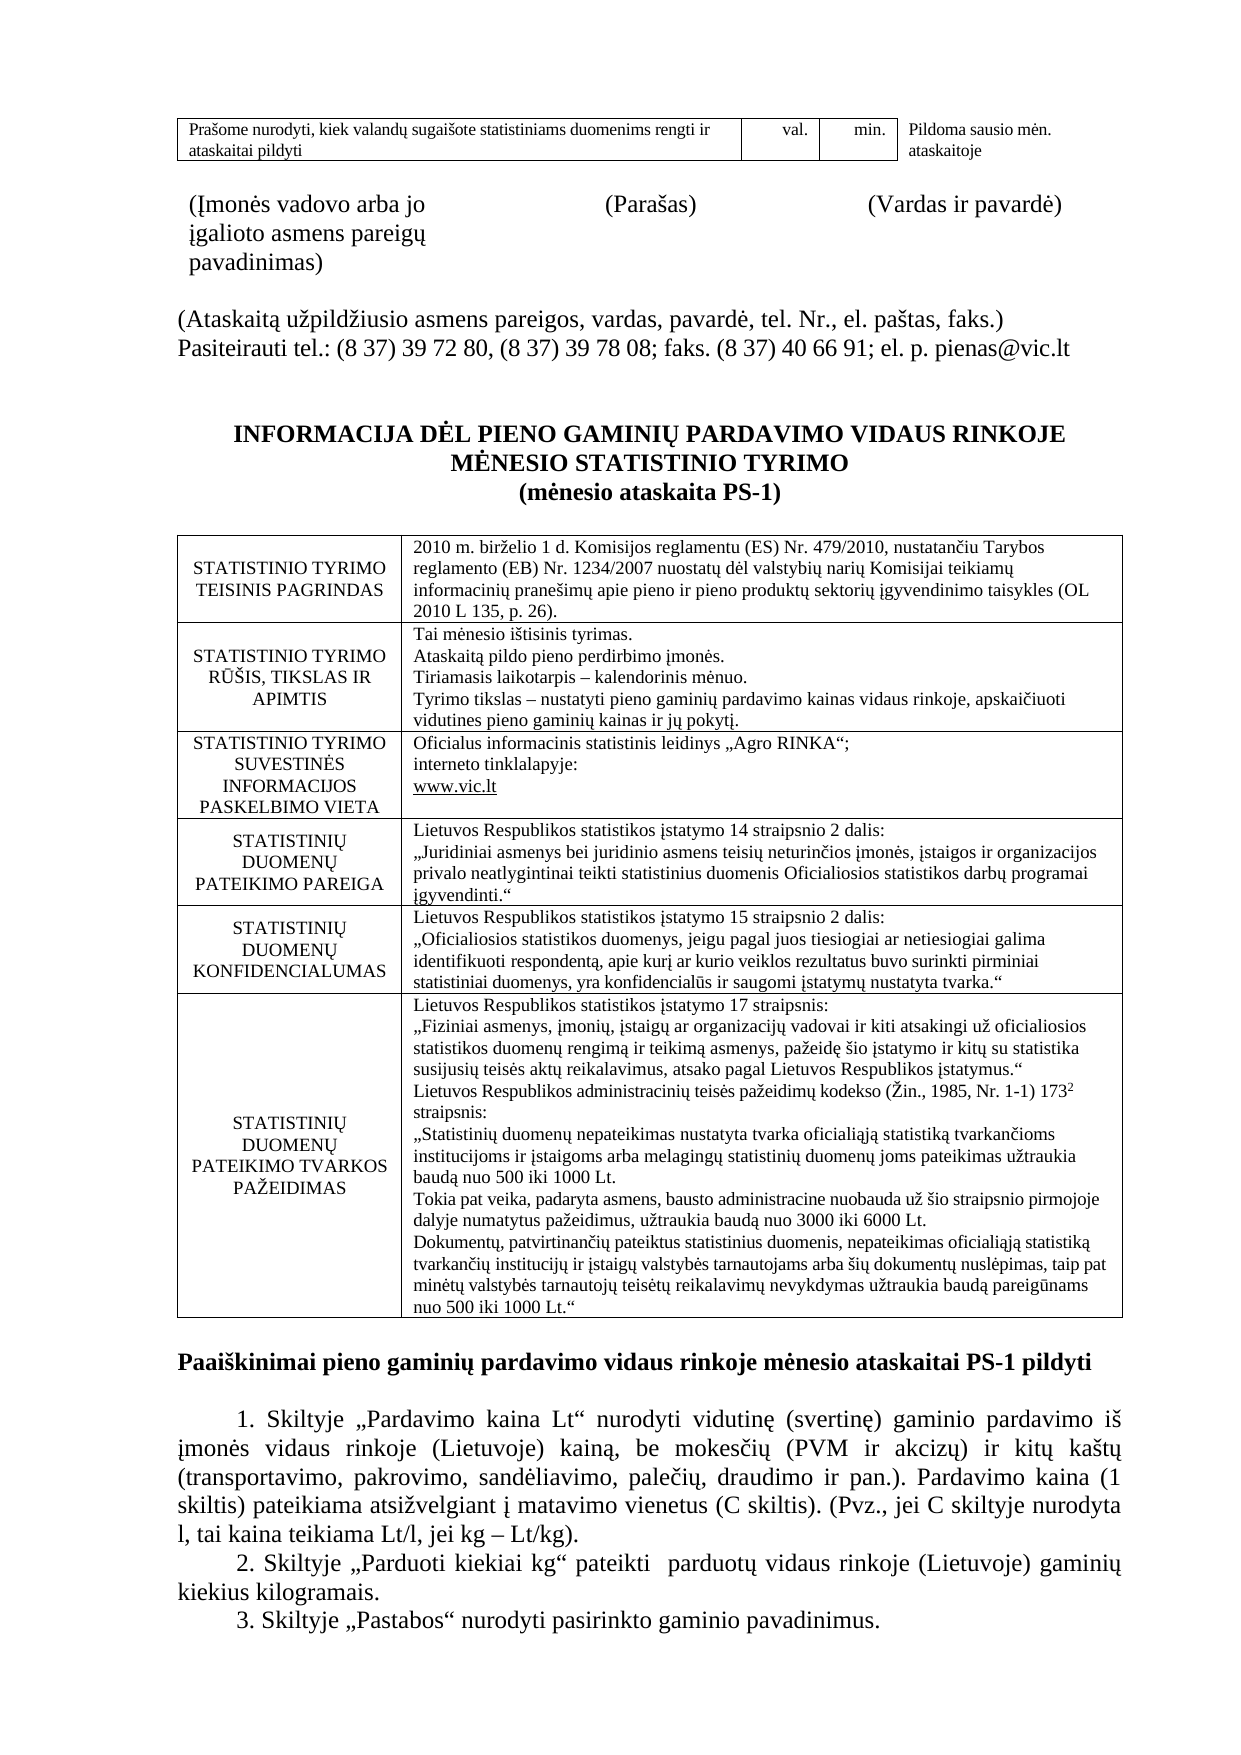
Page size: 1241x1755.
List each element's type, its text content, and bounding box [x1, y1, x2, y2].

table_header (Vardas ir pavardė) [808, 190, 1122, 276]
table_cell Tai mėnesio ištisinis tyrimas. Ataskaitą pildo pieno perdirbimo įmonės. Tiriamasis laikotarpis – kalendorinis mėnuo. Tyrimo tikslas – nustatyti pieno gaminių pardavimo kainas vidaus rinkoje, apskaičiuoti vidutines pieno gaminių kainas ir jų pokytį. [402, 623, 1122, 731]
table_cell STATISTINIŲ DUOMENŲ PATEIKIMO TVARKOS PAŽEIDIMAS [178, 994, 401, 1317]
table_cell STATISTINIŲ DUOMENŲ PATEIKIMO PAREIGA [178, 819, 401, 905]
table_header Pildoma sausio mėn. ataskaitoje [898, 118, 1122, 160]
table_header min. [820, 119, 897, 160]
text (Ataskaitą užpildžiusio asmens pareigos, vardas, pavardė, tel. Nr., el. paštas, faks.) [177, 304, 1122, 333]
table_header val. [742, 119, 819, 160]
text (mėnesio ataskaita PS-1) [177, 477, 1122, 506]
table_header (Įmonės vadovo arba jo įgalioto asmens pareigų pavadinimas) [177, 190, 493, 276]
table_header (Parašas) [493, 190, 808, 276]
table_cell Lietuvos Respublikos statistikos įstatymo 17 straipsnis: „Fiziniai asmenys, įmonių, įstaigų ar organizacijų vadovai ir kiti atsakingi už oficialiosios statistikos duomenų rengimą ir teikimą asmenys, pažeidę šio įstatymo ir kitų su statistika susijusių teisės aktų reikalavimus, atsako pagal Lietuvos Respublikos įstatymus.“ Lietuvos Respublikos administracinių teisės pažeidimų kodekso (Žin., 1985, Nr. 1-1) 1732 straipsnis: „Statistinių duomenų nepateikimas nustatyta tvarka oficialiąją statistiką tvarkančioms institucijoms ir įstaigoms arba melagingų statistinių duomenų joms pateikimas užtraukia baudą nuo 500 iki 1000 Lt. Tokia pat veika, padaryta asmens, bausto administracine nuobauda už šio straipsnio pirmojoje dalyje numatytus pažeidimus, užtraukia baudą nuo 3000 iki 6000 Lt. Dokumentų, patvirtinančių pateiktus statistinius duomenis, nepateikimas oficialiąją statistiką tvarkančių institucijų ir įstaigų valstybės tarnautojams arba šių dokumentų nuslėpimas, taip pat minėtų valstybės tarnautojų teisėtų reikalavimų nevykdymas užtraukia baudą pareigūnams nuo 500 iki 1000 Lt.“ [402, 994, 1122, 1317]
table_cell STATISTINIŲ DUOMENŲ KONFIDENCIALUMAS [178, 906, 401, 993]
text INFORMACIJA DĖL PIENO GAMINIŲ PARDAVIMO VIDAUS RINKOJE MĖNESIO STATISTINIO TYRIMO [177, 419, 1122, 477]
text 2. Skiltyje „Parduoti kiekiai kg“ pateikti parduotų vidaus rinkoje (Lietuvoje) gaminių kiekius kilogramais. [177, 1548, 1122, 1606]
text 1. Skiltyje „Pardavimo kaina Lt“ nurodyti vidutinę (svertinę) gaminio pardavimo iš įmonės vidaus rinkoje (Lietuvoje) kainą, be mokesčių (PVM ir akcizų) ir kitų kaštų (transportavimo, pakrovimo, sandėliavimo, palečių, draudimo ir pan.). Pardavimo kaina (1 skiltis) pateikiama atsižvelgiant į matavimo vienetus (C skiltis). (Pvz., jei C skiltyje nurodyta l, tai kaina teikiama Lt/l, jei kg – Lt/kg). [177, 1404, 1122, 1548]
table_header 2010 m. birželio 1 d. Komisijos reglamentu (ES) Nr. 479/2010, nustatančiu Tarybos reglamento (EB) Nr. 1234/2007 nuostatų dėl valstybių narių Komisijai teikiamų informacinių pranešimų apie pieno ir pieno produktų sektorių įgyvendinimo taisykles (OL 2010 L 135, p. 26). [402, 536, 1122, 622]
table_header STATISTINIO TYRIMO TEISINIS PAGRINDAS [178, 536, 401, 622]
table_cell STATISTINIO TYRIMO SUVESTINĖS INFORMACIJOS PASKELBIMO VIETA [178, 732, 401, 818]
text 3. Skiltyje „Pastabos“ nurodyti pasirinkto gaminio pavadinimus. [177, 1606, 1122, 1634]
text Paaiškinimai pieno gaminių pardavimo vidaus rinkoje mėnesio ataskaitai PS-1 pildyti [177, 1347, 1122, 1376]
table_cell Lietuvos Respublikos statistikos įstatymo 14 straipsnio 2 dalis: „Juridiniai asmenys bei juridinio asmens teisių neturinčios įmonės, įstaigos ir organizacijos privalo neatlygintinai teikti statistinius duomenis Oficialiosios statistikos darbų programai įgyvendinti.“ [402, 819, 1122, 905]
table_cell STATISTINIO TYRIMO RŪŠIS, TIKSLAS IR APIMTIS [178, 623, 401, 731]
text Pasiteirauti tel.: (8 37) 39 72 80, (8 37) 39 78 08; faks. (8 37) 40 66 91; el. p. pienas@vic.lt [177, 333, 1122, 362]
table_cell Lietuvos Respublikos statistikos įstatymo 15 straipsnio 2 dalis: „Oficialiosios statistikos duomenys, jeigu pagal juos tiesiogiai ar netiesiogiai galima identifikuoti respondentą, apie kurį ar kurio veiklos rezultatus buvo surinkti pirminiai statistiniai duomenys, yra konfidencialūs ir saugomi įstatymų nustatyta tvarka.“ [402, 906, 1122, 993]
table_cell Oficialus informacinis statistinis leidinys „Agro RINKA“; interneto tinklalapyje: www.vic.lt [402, 732, 1122, 818]
table_header Prašome nurodyti, kiek valandų sugaišote statistiniams duomenims rengti ir ataskaitai pildyti [178, 119, 741, 160]
